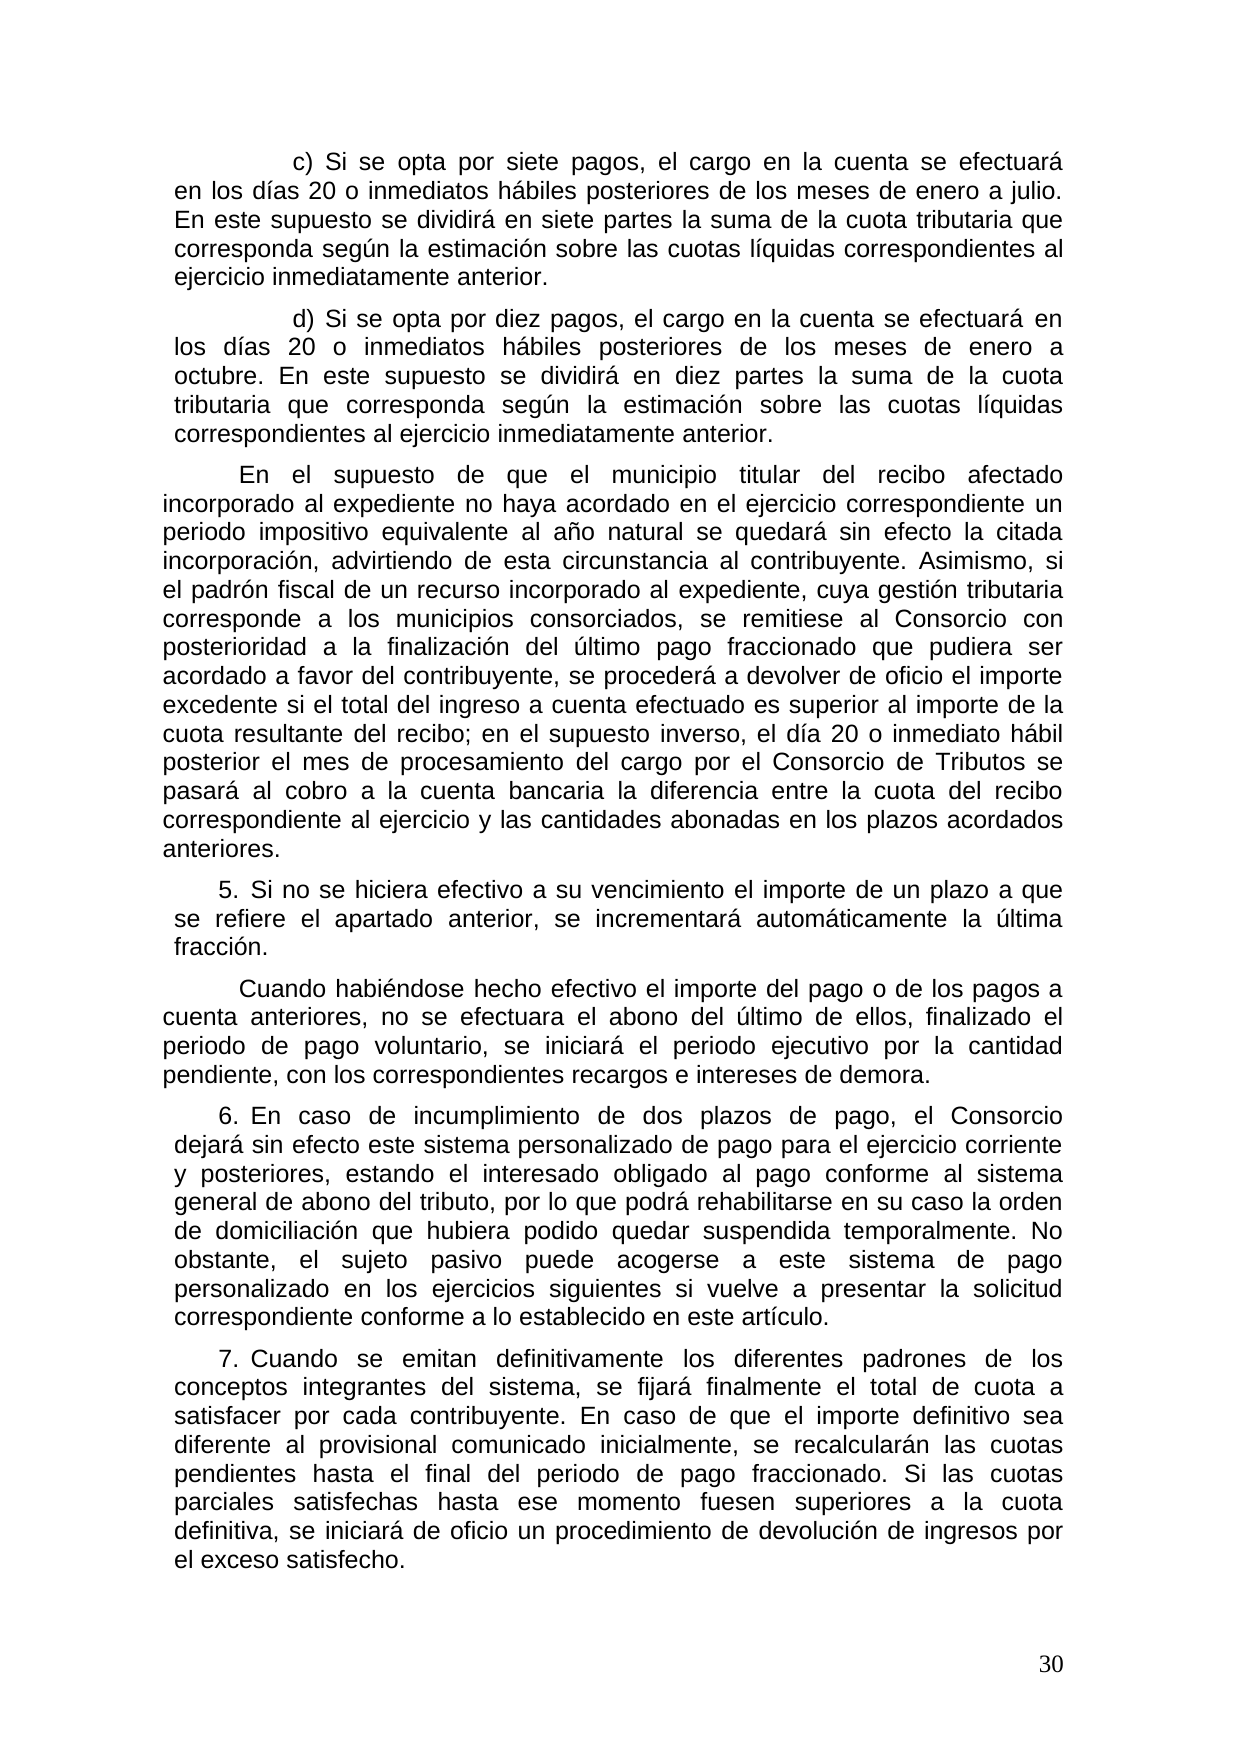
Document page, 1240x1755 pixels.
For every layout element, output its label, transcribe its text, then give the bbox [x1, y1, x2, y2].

list Cuando se emitan definitivamente los diferentes padrones de los conceptos integrantes del sistema, se fijará finalmente el total de cuota a satisfacer por cada contribuyente. En caso de que el importe definitivo sea diferente al provisional comunicado inicialmente, se recalcularán las cuotas pendientes hasta el final del periodo de pago fraccionado. Si las cuotas parciales satisfechas hasta ese momento fuesen superiores a la cuota definitiva, se iniciará de oficio un procedimiento de devolución de ingresos por el exceso satisfecho. [162, 1343, 1063, 1573]
list Si se opta por diez pagos, el cargo en la cuenta se efectuará en los días 20 o inmediatos hábiles posteriores de los meses de enero a octubre. En este supuesto se dividirá en diez partes la suma de la cuota tributaria que corresponda según la estimación sobre las cuotas líquidas correspondientes al ejercicio inmediatamente anterior. [162, 303, 1063, 447]
list En caso de incumplimiento de dos plazos de pago, el Consorcio dejará sin efecto este sistema personalizado de pago para el ejercicio corriente y posteriores, estando el interesado obligado al pago conforme al sistema general de abono del tributo, por lo que podrá rehabilitarse en su caso la orden de domiciliación que hubiera podido quedar suspendida temporalmente. No obstante, el sujeto pasivo puede acogerse a este sistema de pago personalizado en los ejercicios siguientes si vuelve a presentar la solicitud correspondiente conforme a lo establecido en este artículo. [162, 1101, 1063, 1331]
text En el supuesto de que el municipio titular del recibo afectado incorporado al expediente no haya acordado en el ejercicio correspondiente un periodo impositivo equivalente al año natural se quedará sin efecto la citada incorporación, advirtiendo de esta circunstancia al contribuyente. Asimismo, si el padrón fiscal de un recurso incorporado al expediente, cuya gestión tributaria corresponde a los municipios consorciados, se remitiese al Consorcio con posterioridad a la finalización del último pago fraccionado que pudiera ser acordado a favor del contribuyente, se procederá a devolver de oficio el importe excedente si el total del ingreso a cuenta efectuado es superior al importe de la cuota resultante del recibo; en el supuesto inverso, el día 20 o inmediato hábil posterior el mes de procesamiento del cargo por el Consorcio de Tributos se pasará al cobro a la cuenta bancaria la diferencia entre la cuota del recibo correspondiente al ejercicio y las cantidades abonadas en los plazos acordados anteriores. [162, 460, 1063, 862]
text Cuando habiéndose hecho efectivo el importe del pago o de los pagos a cuenta anteriores, no se efectuara el abono del último de ellos, finalizado el periodo de pago voluntario, se iniciará el periodo ejecutivo por la cantidad pendiente, con los correspondientes recargos e intereses de demora. [162, 973, 1063, 1088]
list Si no se hiciera efectivo a su vencimiento el importe de un plazo a que se refiere el apartado anterior, se incrementará automáticamente la última fracción. [162, 875, 1063, 961]
list Si se opta por siete pagos, el cargo en la cuenta se efectuará en los días 20 o inmediatos hábiles posteriores de los meses de enero a julio. En este supuesto se dividirá en siete partes la suma de la cuota tributaria que corresponda según la estimación sobre las cuotas líquidas correspondientes al ejercicio inmediatamente anterior. [162, 147, 1063, 291]
